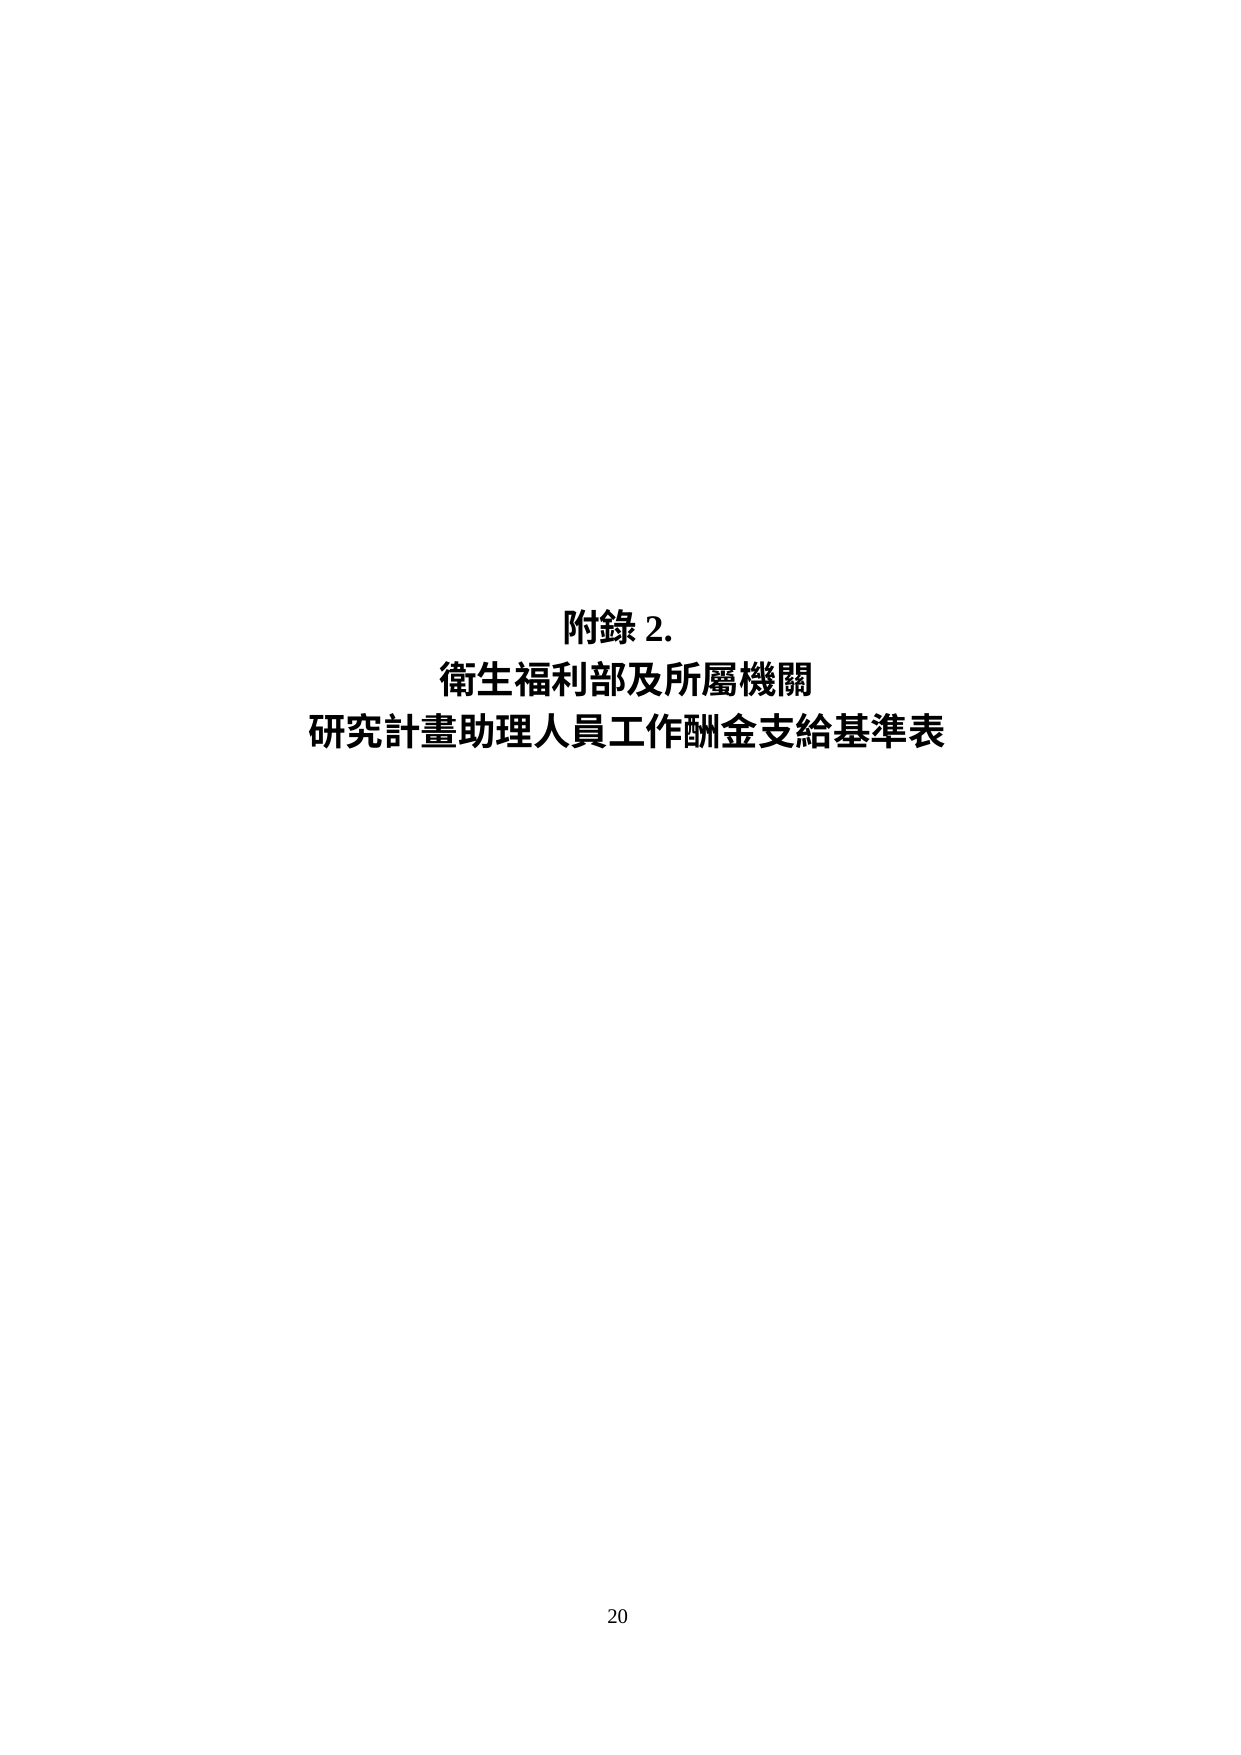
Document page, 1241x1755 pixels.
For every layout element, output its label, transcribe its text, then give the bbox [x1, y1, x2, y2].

text 研究計畫助理人員工作酬金支給基準表 [136, 704, 1117, 756]
text 衛生福利部及所屬機關 [136, 652, 1117, 704]
text 附錄2. [117, 600, 1117, 652]
